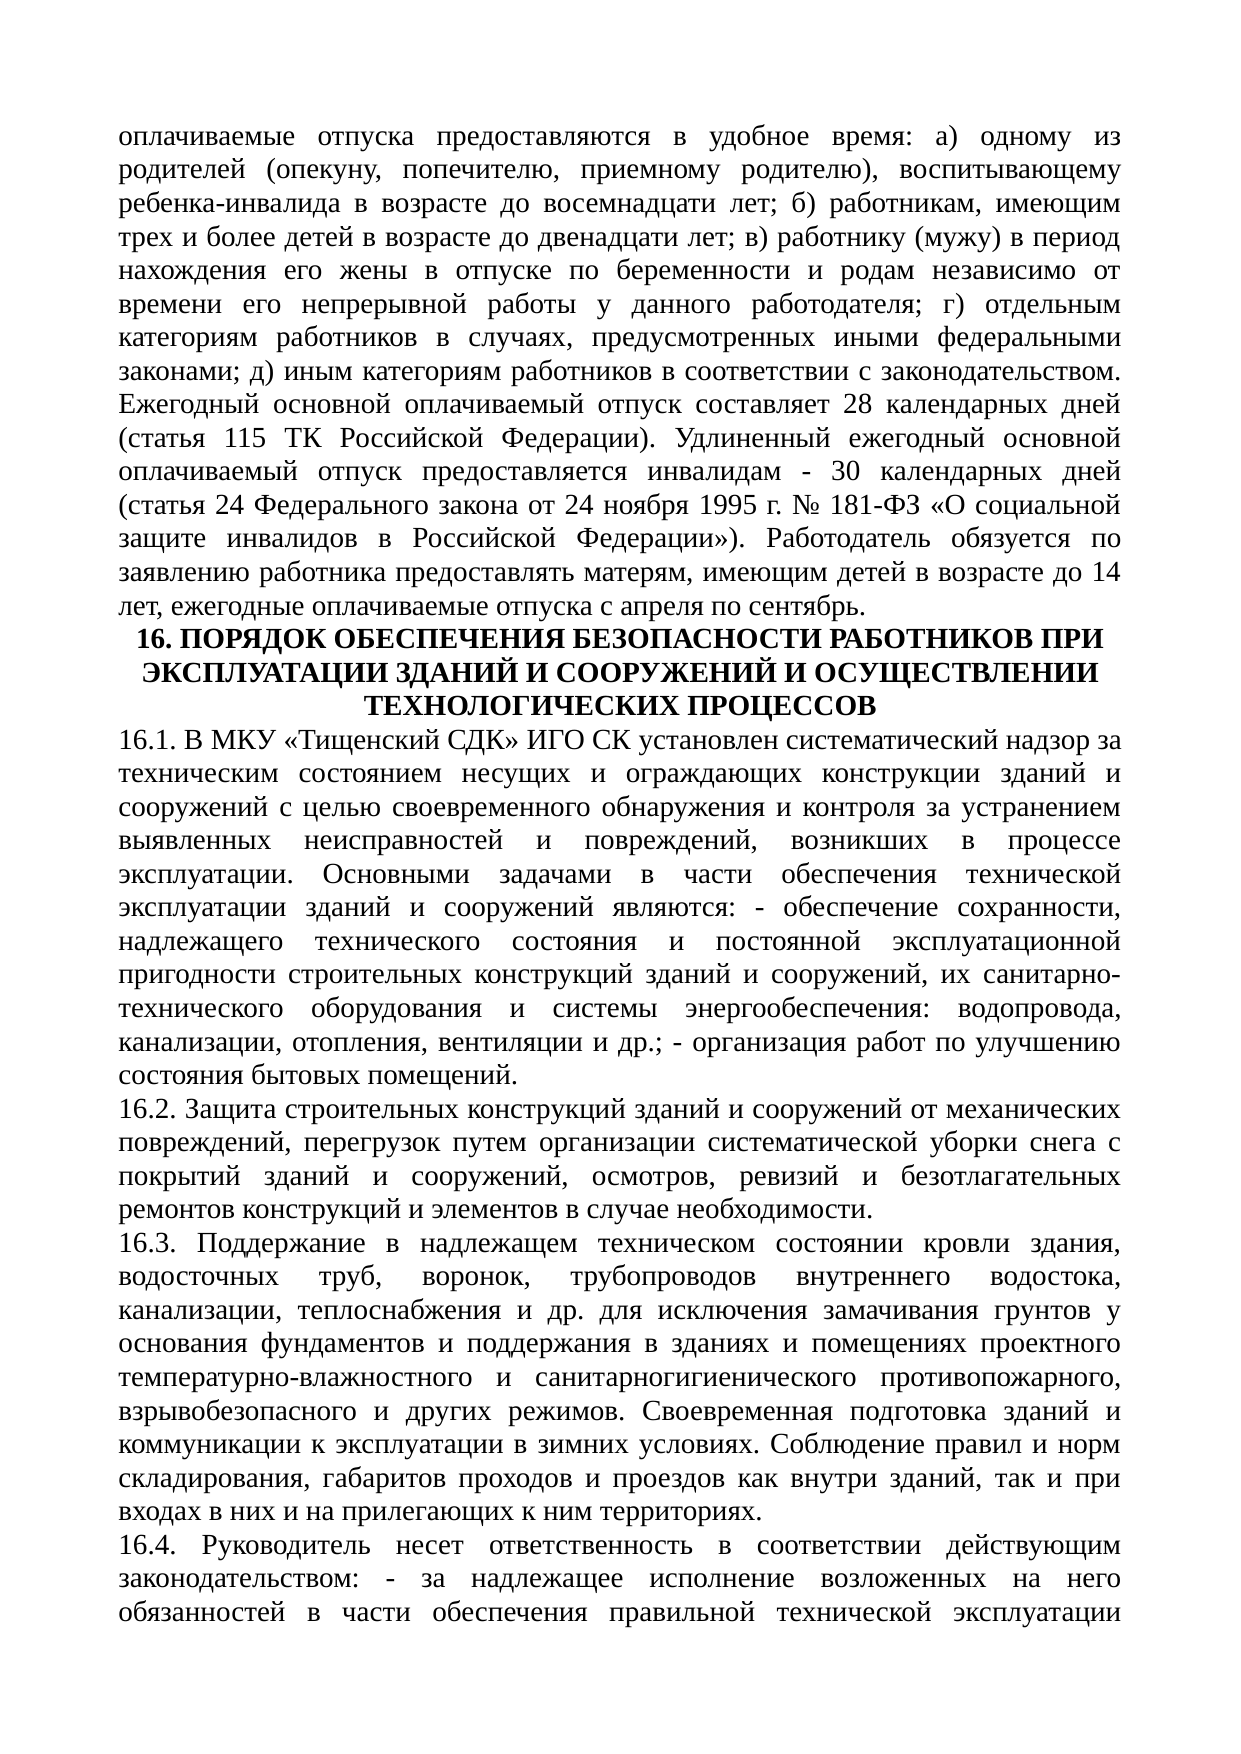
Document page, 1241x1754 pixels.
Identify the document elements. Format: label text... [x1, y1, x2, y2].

text 16. ПОРЯДОК ОБЕСПЕЧЕНИЯ БЕЗОПАСНОСТИ РАБОТНИКОВ ПРИ ЭКСПЛУАТАЦИИ ЗДАНИЙ И СООРУЖЕНИЙ И ОСУЩЕСТВЛЕНИИ ТЕХНОЛОГИЧЕСКИХ ПРОЦЕССОВ [118, 621, 1122, 722]
text 16.4. Руководитель несет ответственность в соответствии действующим законодательством: - за надлежащее исполнение возложенных на него обязанностей в части обеспечения правильной технической эксплуатации [118, 1527, 1122, 1627]
text 16.2. Защита строительных конструкций зданий и сооружений от механических повреждений, перегрузок путем организации систематической уборки снега с покрытий зданий и сооружений, осмотров, ревизий и безотлагательных ремонтов конструкций и элементов в случае необходимости. [118, 1091, 1122, 1225]
text оплачиваемые отпуска предоставляются в удобное время: а) одному из родителей (опекуну, попечителю, приемному родителю), воспитывающему ребенка-инвалида в возрасте до восемнадцати лет; б) работникам, имеющим трех и более детей в возрасте до двенадцати лет; в) работнику (мужу) в период нахождения его жены в отпуске по беременности и родам независимо от времени его непрерывной работы у данного работодателя; г) отдельным категориям работников в случаях, предусмотренных иными федеральными законами; д) иным категориям работников в соответствии с законодательством. Ежегодный основной оплачиваемый отпуск составляет 28 календарных дней (статья 115 ТК Российской Федерации). Удлиненный ежегодный основной оплачиваемый отпуск предоставляется инвалидам - 30 календарных дней (статья 24 Федерального закона от 24 ноября 1995 г. № 181-ФЗ «О социальной защите инвалидов в Российской Федерации»). Работодатель обязуется по заявлению работника предоставлять матерям, имеющим детей в возрасте до 14 лет, ежегодные оплачиваемые отпуска с апреля по сентябрь. [118, 118, 1122, 621]
text 16.1. В МКУ «Тищенский СДК» ИГО СК установлен систематический надзор за техническим состоянием несущих и ограждающих конструкции зданий и сооружений с целью своевременного обнаружения и контроля за устранением выявленных неисправностей и повреждений, возникших в процессе эксплуатации. Основными задачами в части обеспечения технической эксплуатации зданий и сооружений являются: - обеспечение сохранности, надлежащего технического состояния и постоянной эксплуатационной пригодности строительных конструкций зданий и сооружений, их санитарно-технического оборудования и системы энергообеспечения: водопровода, канализации, отопления, вентиляции и др.; - организация работ по улучшению состояния бытовых помещений. [118, 722, 1122, 1091]
text 16.3. Поддержание в надлежащем техническом состоянии кровли здания, водосточных труб, воронок, трубопроводов внутреннего водостока, канализации, теплоснабжения и др. для исключения замачивания грунтов у основания фундаментов и поддержания в зданиях и помещениях проектного температурно-влажностного и санитарногигиенического противопожарного, взрывобезопасного и других режимов. Своевременная подготовка зданий и коммуникации к эксплуатации в зимних условиях. Соблюдение правил и норм складирования, габаритов проходов и проездов как внутри зданий, так и при входах в них и на прилегающих к ним территориях. [118, 1225, 1122, 1527]
